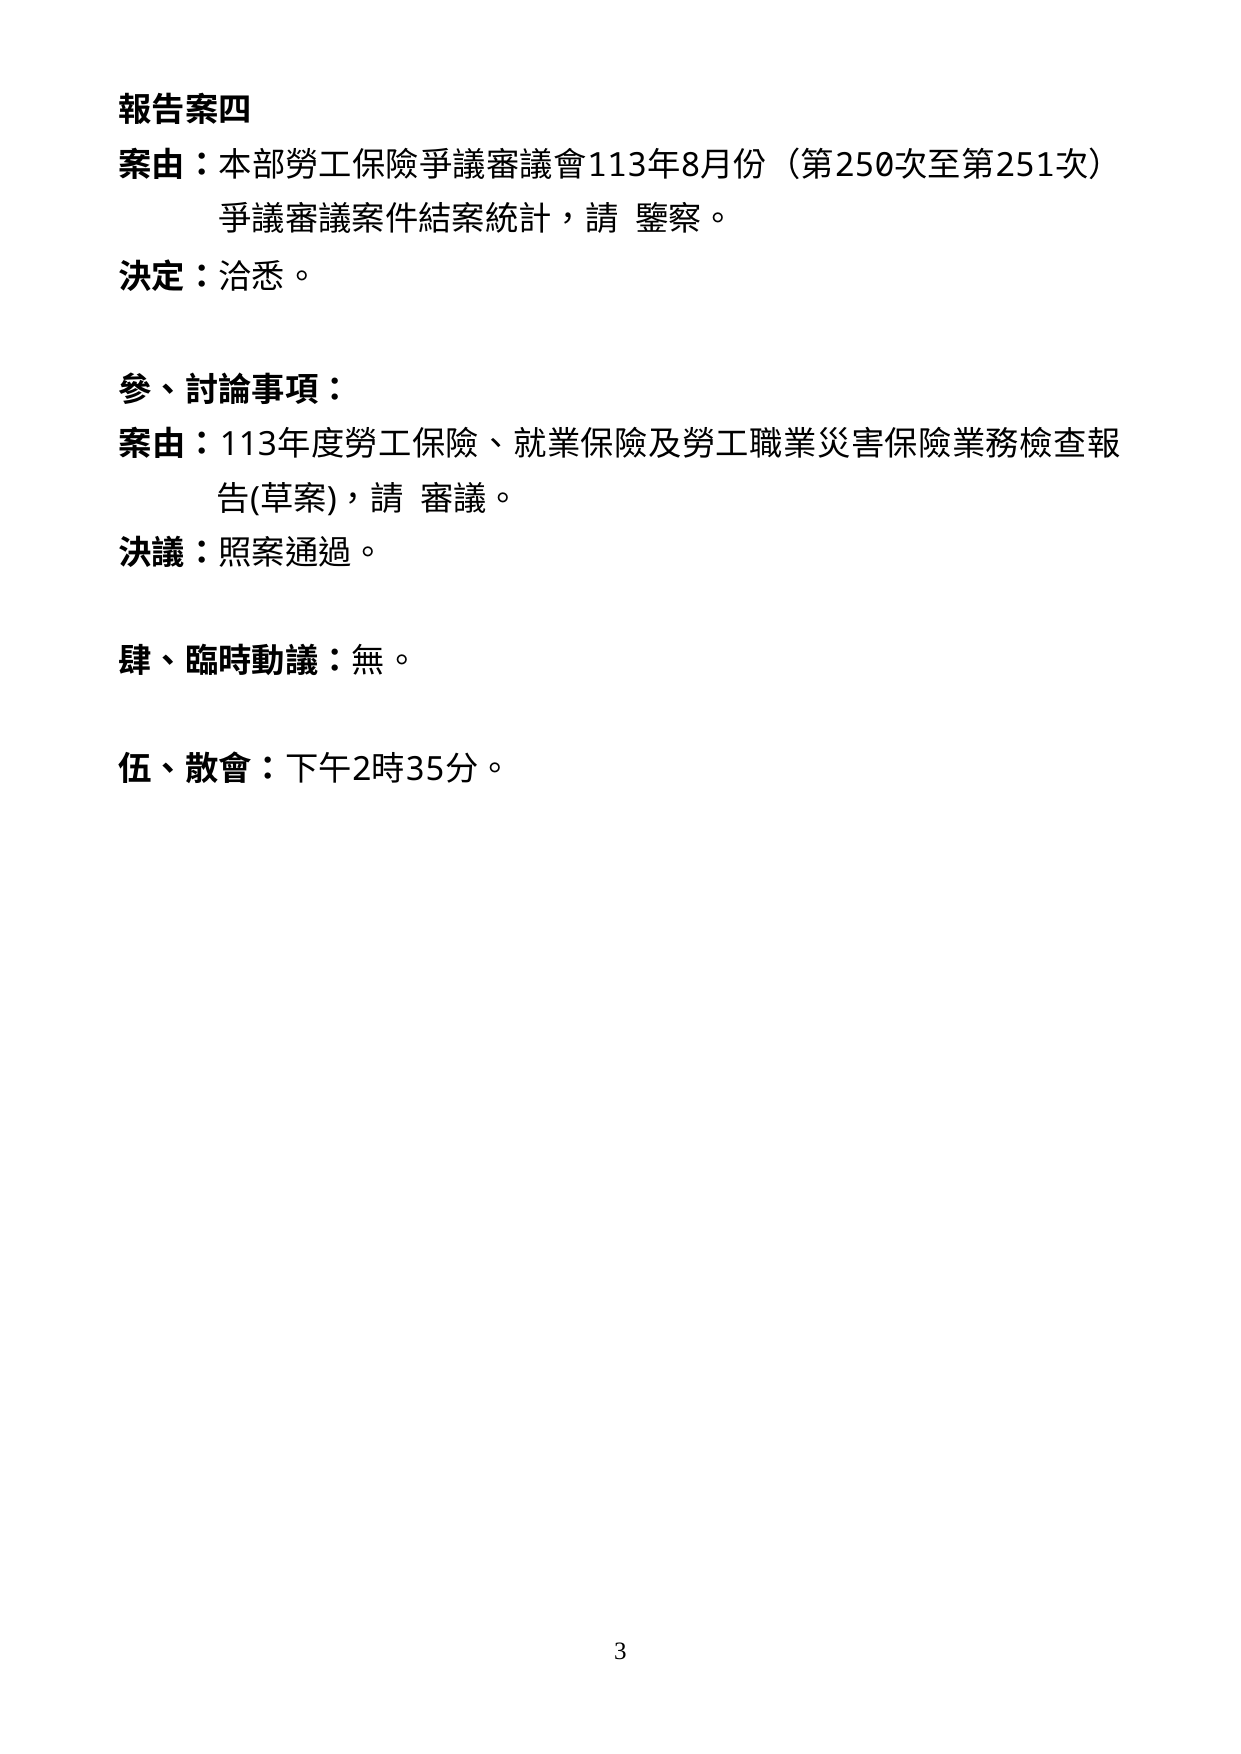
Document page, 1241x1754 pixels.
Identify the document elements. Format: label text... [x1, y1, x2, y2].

text 案由：本部勞工保險爭議審議會113年8月份（第250次至第251次）爭議審議案件結案統計，請 鑒察。 [118, 133, 1122, 242]
text 參、討論事項： [118, 358, 1122, 412]
text 決議：照案通過。 [118, 521, 1122, 575]
text 伍、散會：下午2時35分。 [118, 737, 1122, 792]
text 決定：洽悉。 [118, 242, 1122, 300]
text 報告案四 [118, 75, 1122, 133]
text 肆、臨時動議：無。 [118, 629, 1122, 683]
text 案由：113年度勞工保險、就業保險及勞工職業災害保險業務檢查報告(草案)，請 審議。 [118, 412, 1122, 521]
